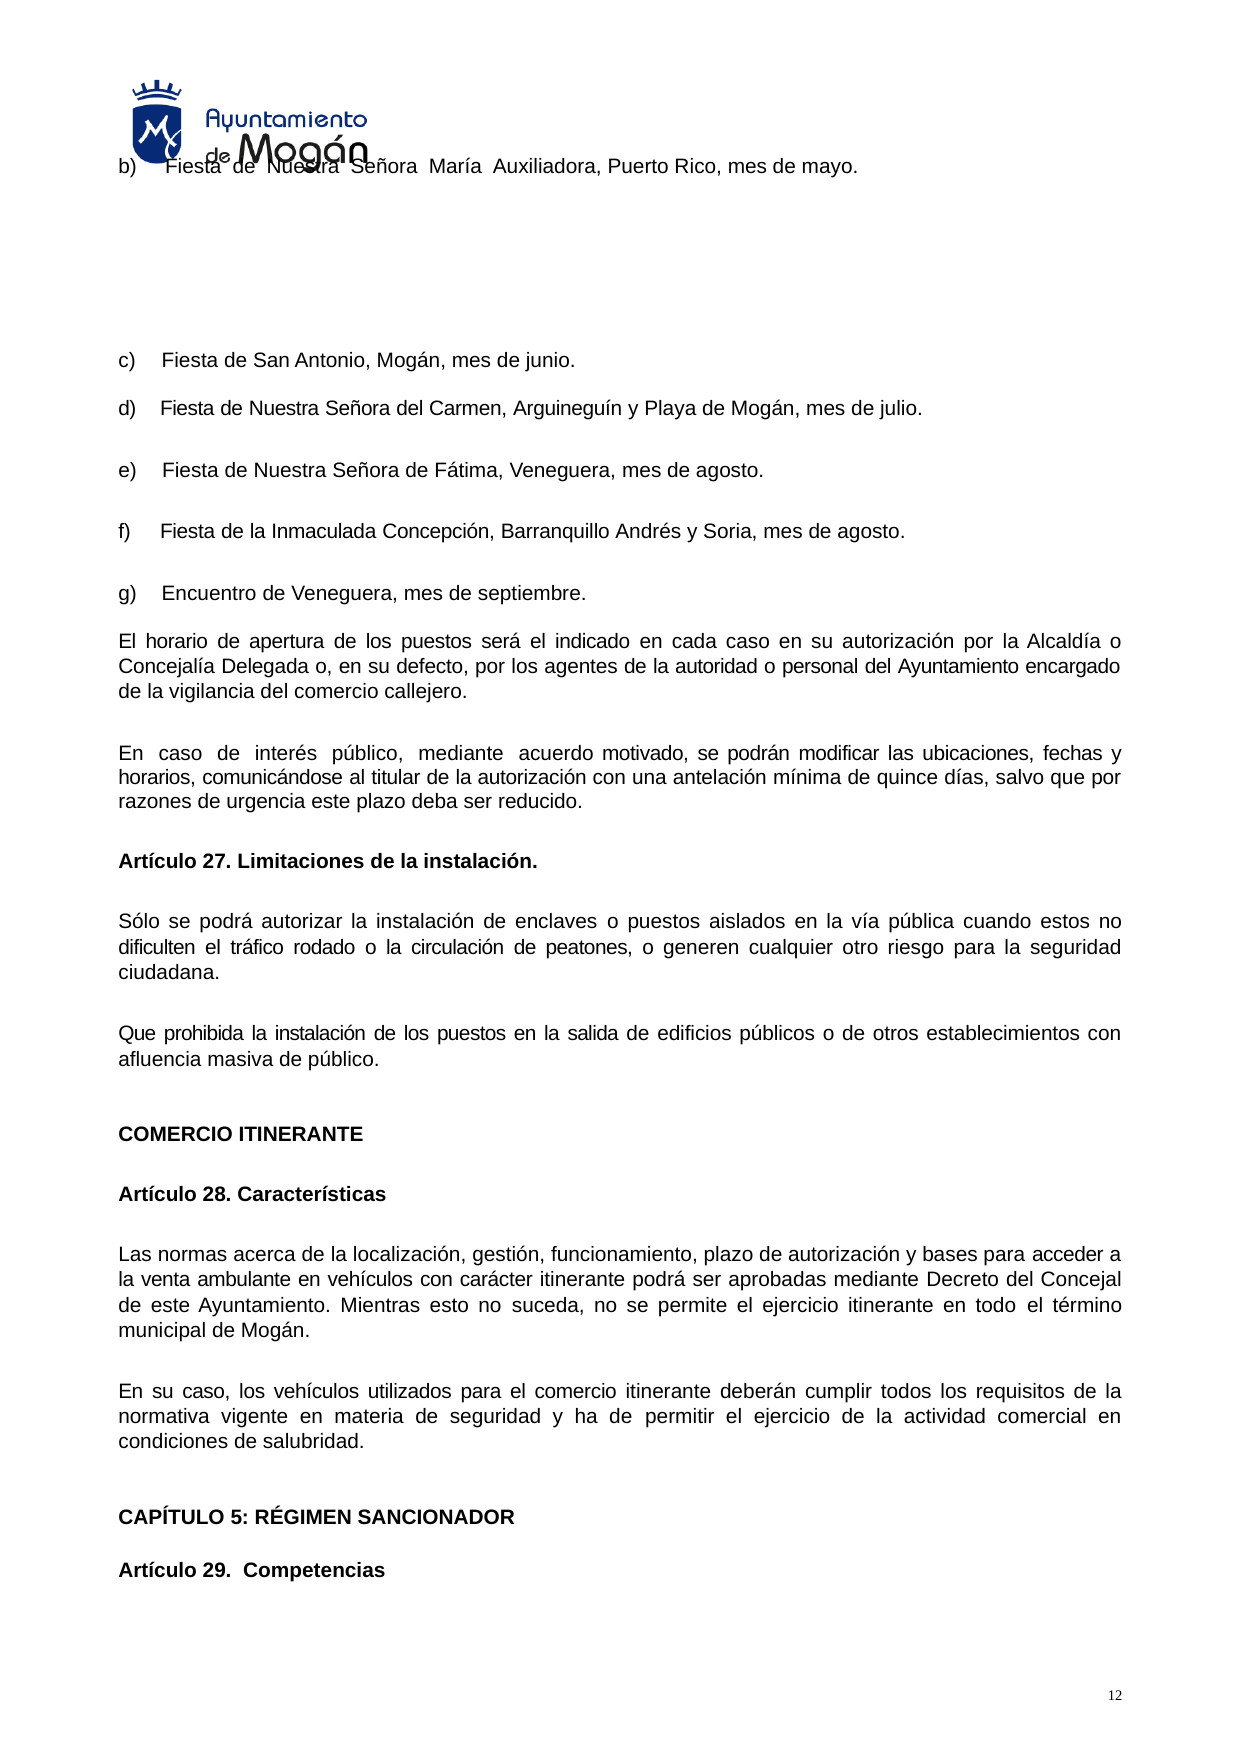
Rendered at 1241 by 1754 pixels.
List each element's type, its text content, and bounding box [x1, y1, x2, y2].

text Artículo 29. Competencias [118, 1558, 1122, 1582]
text Artículo 28. Características [118, 1182, 1122, 1206]
picture [117, 58, 385, 190]
text En caso de interés público, mediante acuerdo motivado, se podrán modificar las ubicaciones, fechas y horarios, comunicándose al titular de la autorización con una antelación mínima de quince días, salvo que por razones de urgencia este plazo deba ser reducido. [118, 741, 1122, 812]
text Que prohibida la instalación de los puestos en la salida de edificios públicos o de otros establecimientos con afluencia masiva de público. [118, 1021, 1122, 1070]
list Fiesta de la Inmaculada Concepción, Barranquillo Andrés y Soria, mes de agosto. [118, 519, 1122, 543]
text CAPÍTULO 5: RÉGIMEN SANCIONADOR [118, 1504, 1122, 1528]
text Las normas acerca de la localización, gestión, funcionamiento, plazo de autorización y bases para acceder a la venta ambulante en vehículos con carácter itinerante podrá ser aprobadas mediante Decreto del Concejal de este Ayuntamiento. Mientras esto no suceda, no se permite el ejercicio itinerante en todo el término municipal de Mogán. [118, 1242, 1122, 1341]
text COMERCIO ITINERANTE [118, 1121, 1122, 1145]
text El horario de apertura de los puestos será el indicado en cada caso en su autorización por la Alcaldía o Concejalía Delegada o, en su defecto, por los agentes de la autoridad o personal del Ayuntamiento encargado de la vigilancia del comercio callejero. [118, 629, 1122, 703]
text Artículo 27. Limitaciones de la instalación. [118, 849, 1122, 873]
list Fiesta de Nuestra Señora del Carmen, Arguineguín y Playa de Mogán, mes de julio. [118, 396, 1122, 420]
list Fiesta de San Antonio, Mogán, mes de junio. [118, 348, 1122, 372]
text Sólo se podrá autorizar la instalación de enclaves o puestos aislados en la vía pública cuando estos no dificulten el tráfico rodado o la circulación de peatones, o generen cualquier otro riesgo para la seguridad ciudadana. [118, 909, 1122, 983]
list Fiesta de Nuestra Señora María Auxiliadora, Puerto Rico, mes de mayo. [385, 154, 1122, 178]
text En su caso, los vehículos utilizados para el comercio itinerante deberán cumplir todos los requisitos de la normativa vigente en materia de seguridad y ha de permitir el ejercicio de la actividad comercial en condiciones de salubridad. [118, 1379, 1122, 1453]
list Encuentro de Veneguera, mes de septiembre. [118, 581, 1122, 604]
list Fiesta de Nuestra Señora de Fátima, Veneguera, mes de agosto. [118, 457, 1122, 481]
